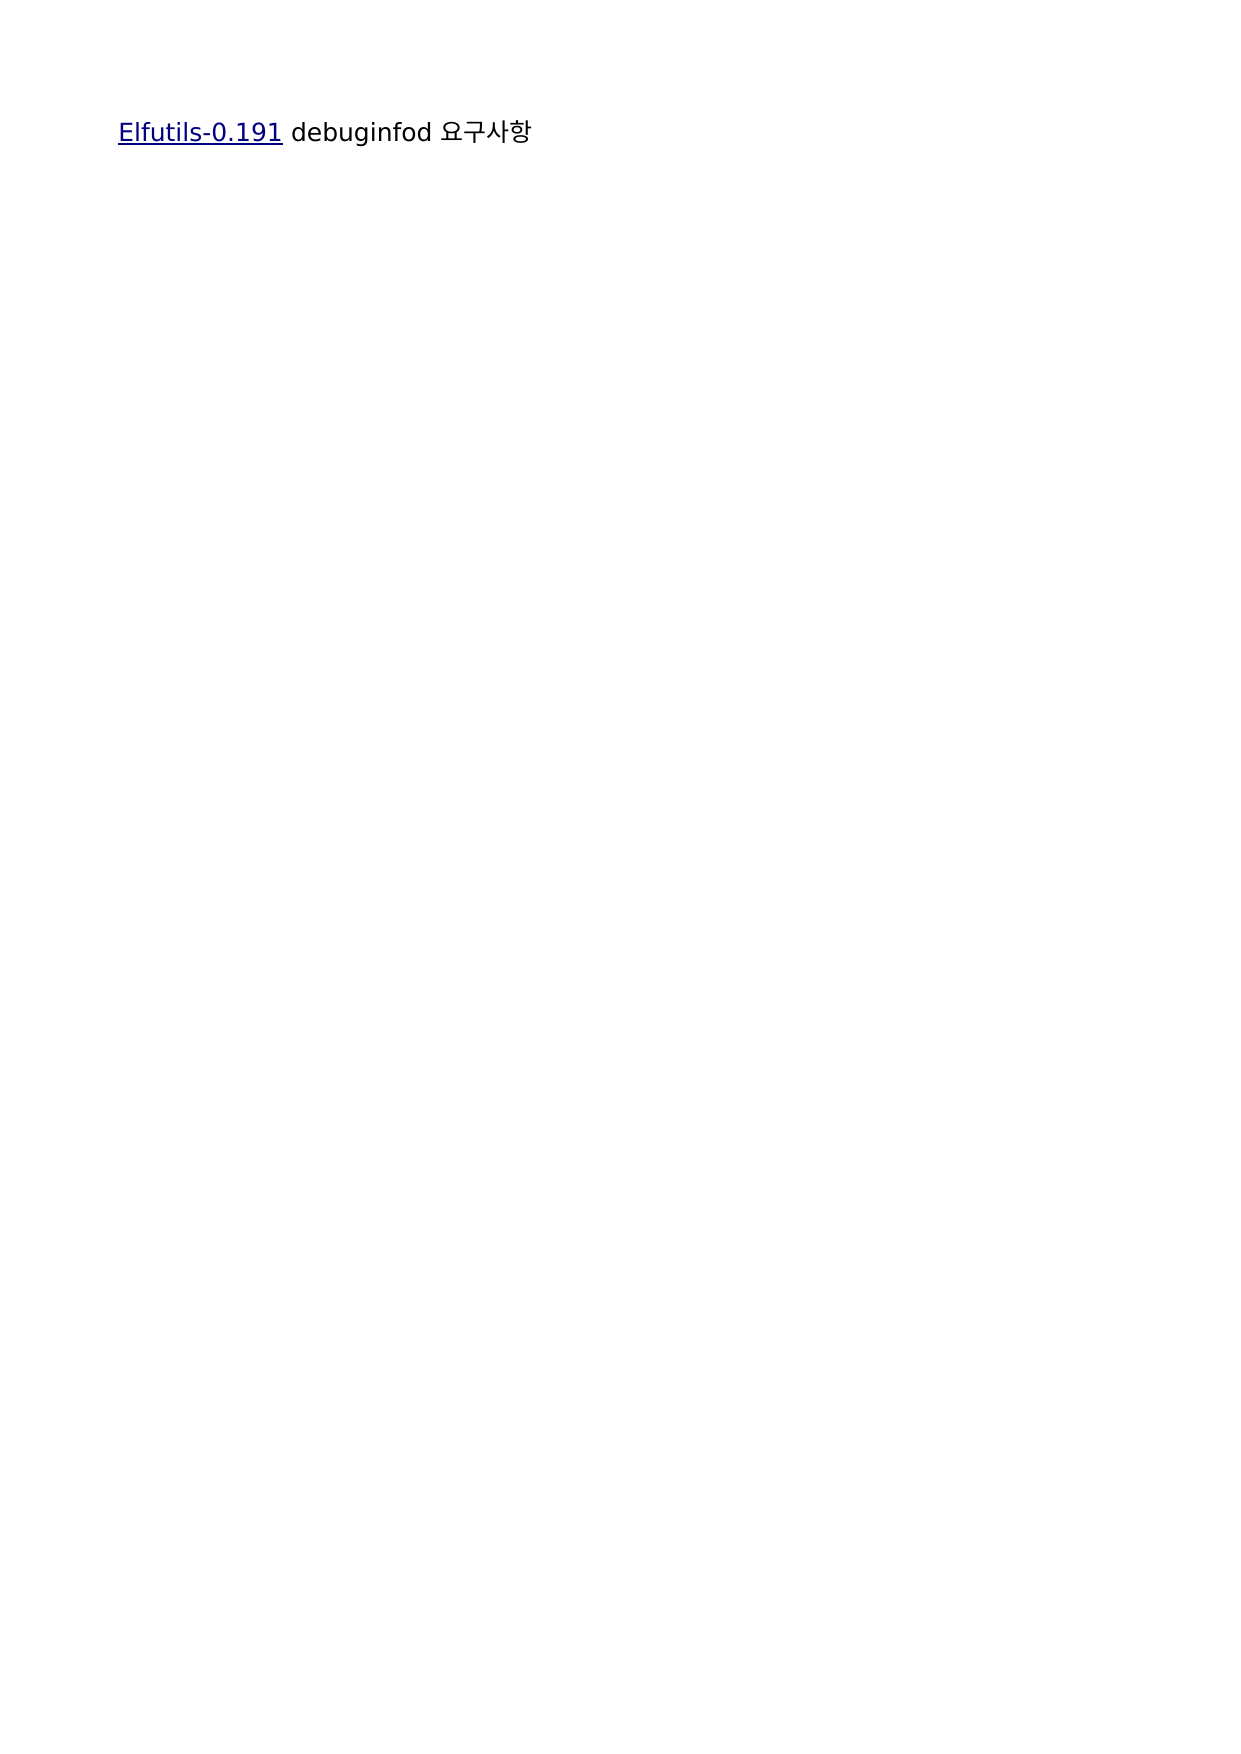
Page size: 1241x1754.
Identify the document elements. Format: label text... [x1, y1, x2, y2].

text Elfutils-0.191 debuginfod 요구사항 [118, 118, 1122, 147]
